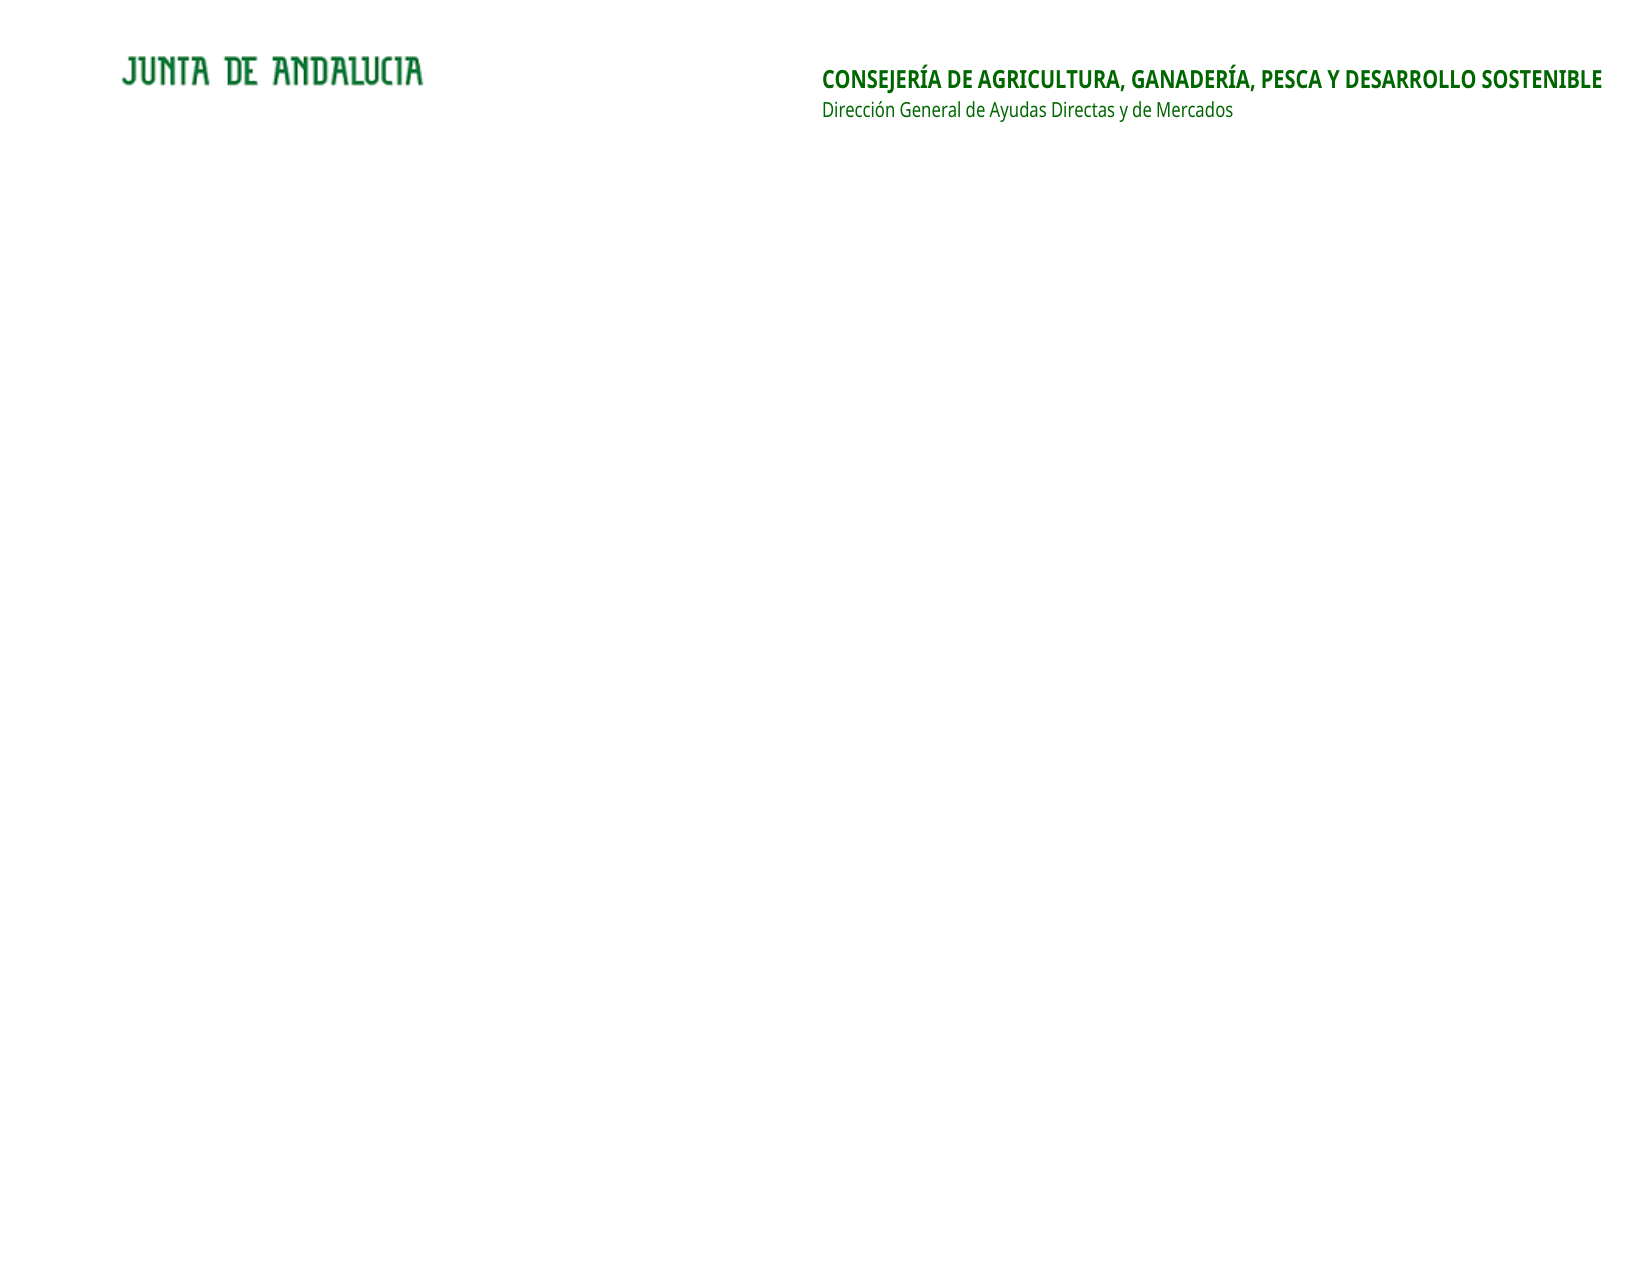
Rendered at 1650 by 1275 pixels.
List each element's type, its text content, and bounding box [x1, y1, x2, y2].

text Dirección General de Ayudas Directas y de Mercados [822, 95, 1650, 122]
picture [121, 55, 425, 87]
text CONSEJERÍA DE AGRICULTURA, GANADERÍA, PESCA Y DESARROLLO SOSTENIBLE [822, 61, 1650, 95]
